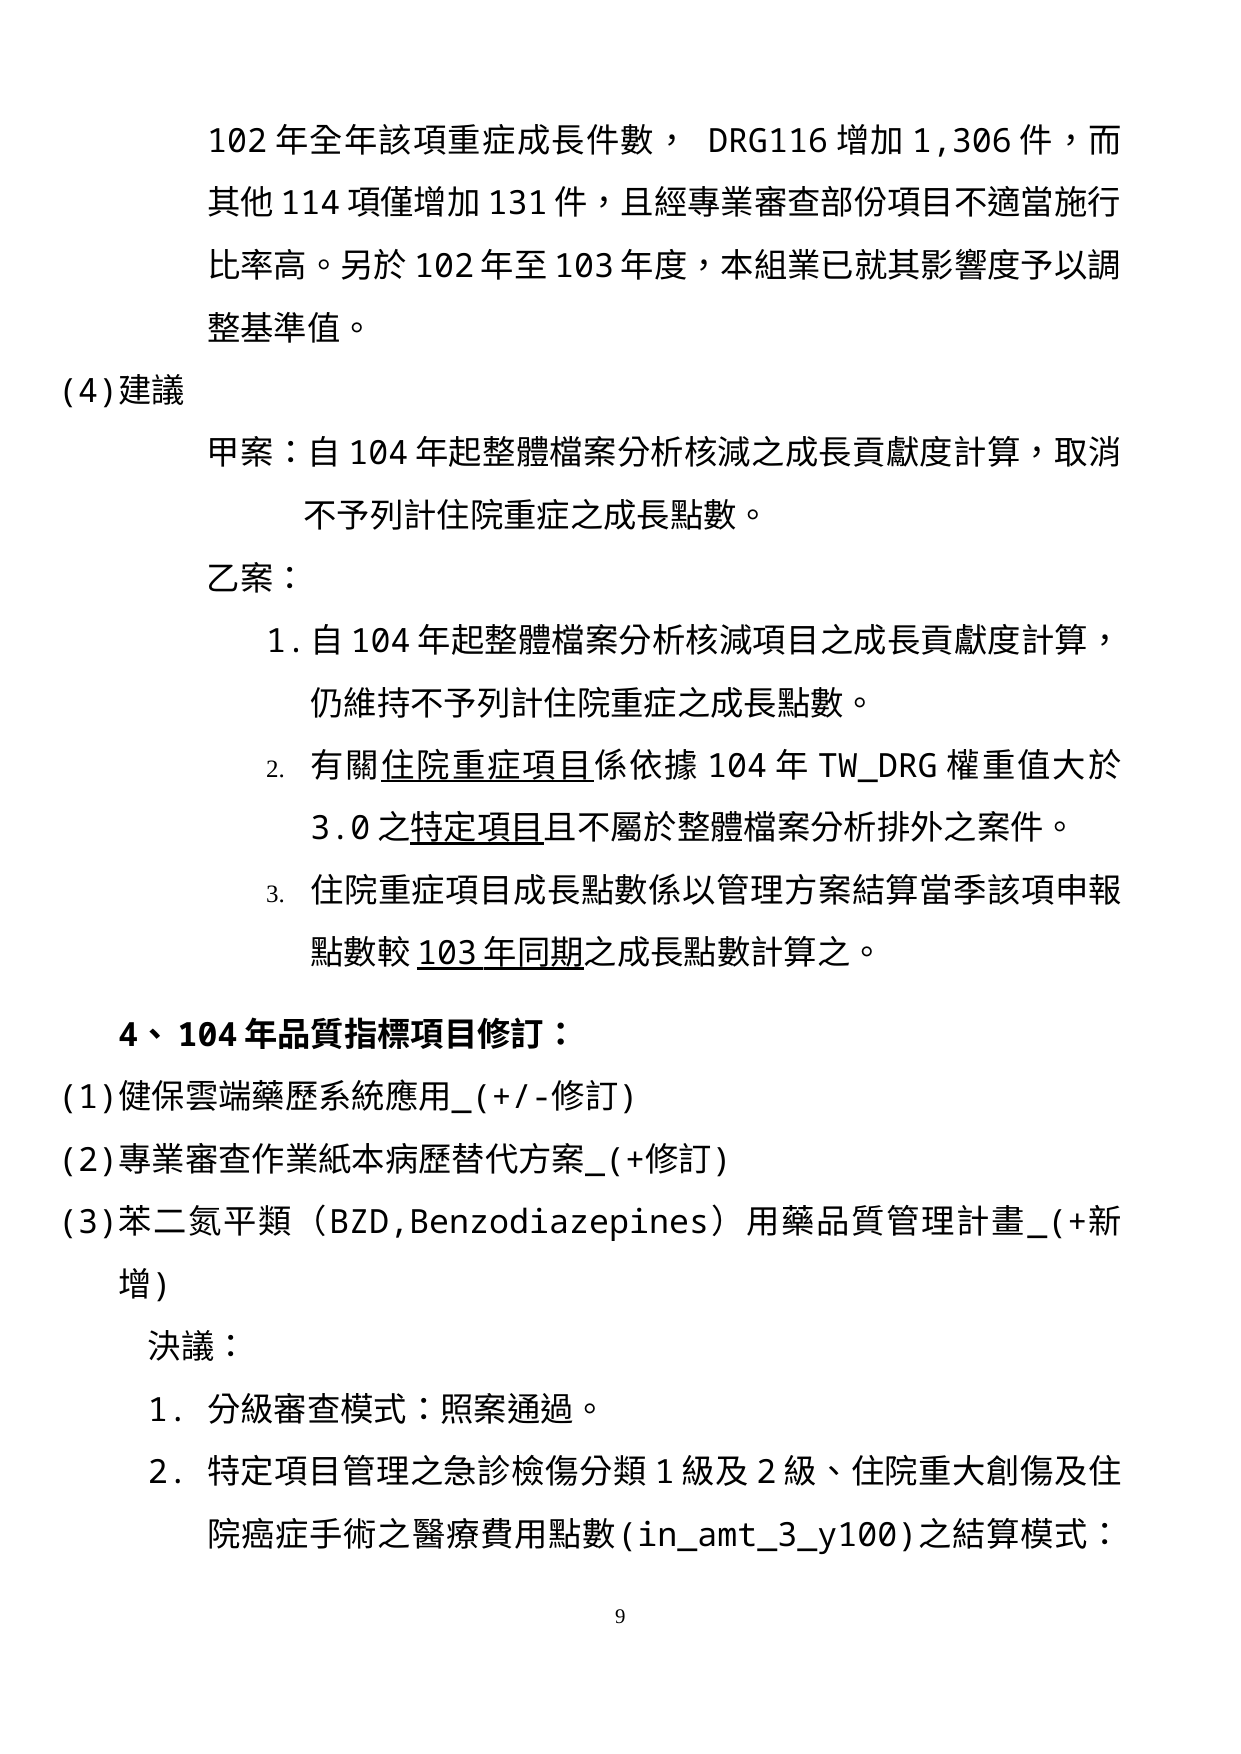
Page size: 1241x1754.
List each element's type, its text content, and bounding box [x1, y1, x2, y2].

list 苯二氮平類（BZD,Benzodiazepines）用藥品質管理計畫_(+新增) [58, 1177, 1122, 1302]
list 特定項目管理之急診檢傷分類1級及2級、住院重大創傷及住院癌症手術之醫療費用點數(in_amt_3_y100)之結算模式： [148, 1427, 1122, 1552]
list 健保雲端藥歷系統應用_(+/-修訂) [58, 1052, 1122, 1115]
list 專業審查作業紙本病歷替代方案_(+修訂) [58, 1115, 1122, 1177]
list 104年品質指標項目修訂： [118, 990, 1122, 1052]
list 本組為確保重症病患就醫權益，並兼顧醫院照護重症之成本及品質之目的，故自102年起醫院總額管理方案之整體檔案分析項目成長貢獻率計算予以排除其成長點數。惟經資料顯示，102年全年該項重症成長件數， DRG116增加1,306件，而其他114項僅增加131件，且經專業審查部份項目不適當施行比率高。另於102年至103年度，本組業已就其影響度予以調整基準值。 [133, 96, 1122, 346]
list 建議 [58, 346, 1122, 409]
text 甲案：自104年起整體檔案分析核減之成長貢獻度計算，取消不予列計住院重症之成長點數。 [207, 409, 1122, 534]
text 乙案： [207, 534, 1122, 596]
list 住院重症項目成長點數係以管理方案結算當季該項申報點數較103年同期之成長點數計算之。 [266, 846, 1122, 971]
list 有關住院重症項目係依據104年TW_DRG權重值大於3.0之特定項目且不屬於整體檔案分析排外之案件。 [266, 721, 1122, 846]
text 決議： [148, 1302, 1122, 1365]
list 分級審查模式：照案通過。 [148, 1365, 1122, 1427]
list 自104年起整體檔案分析核減項目之成長貢獻度計算，仍維持不予列計住院重症之成長點數。 [266, 596, 1122, 721]
